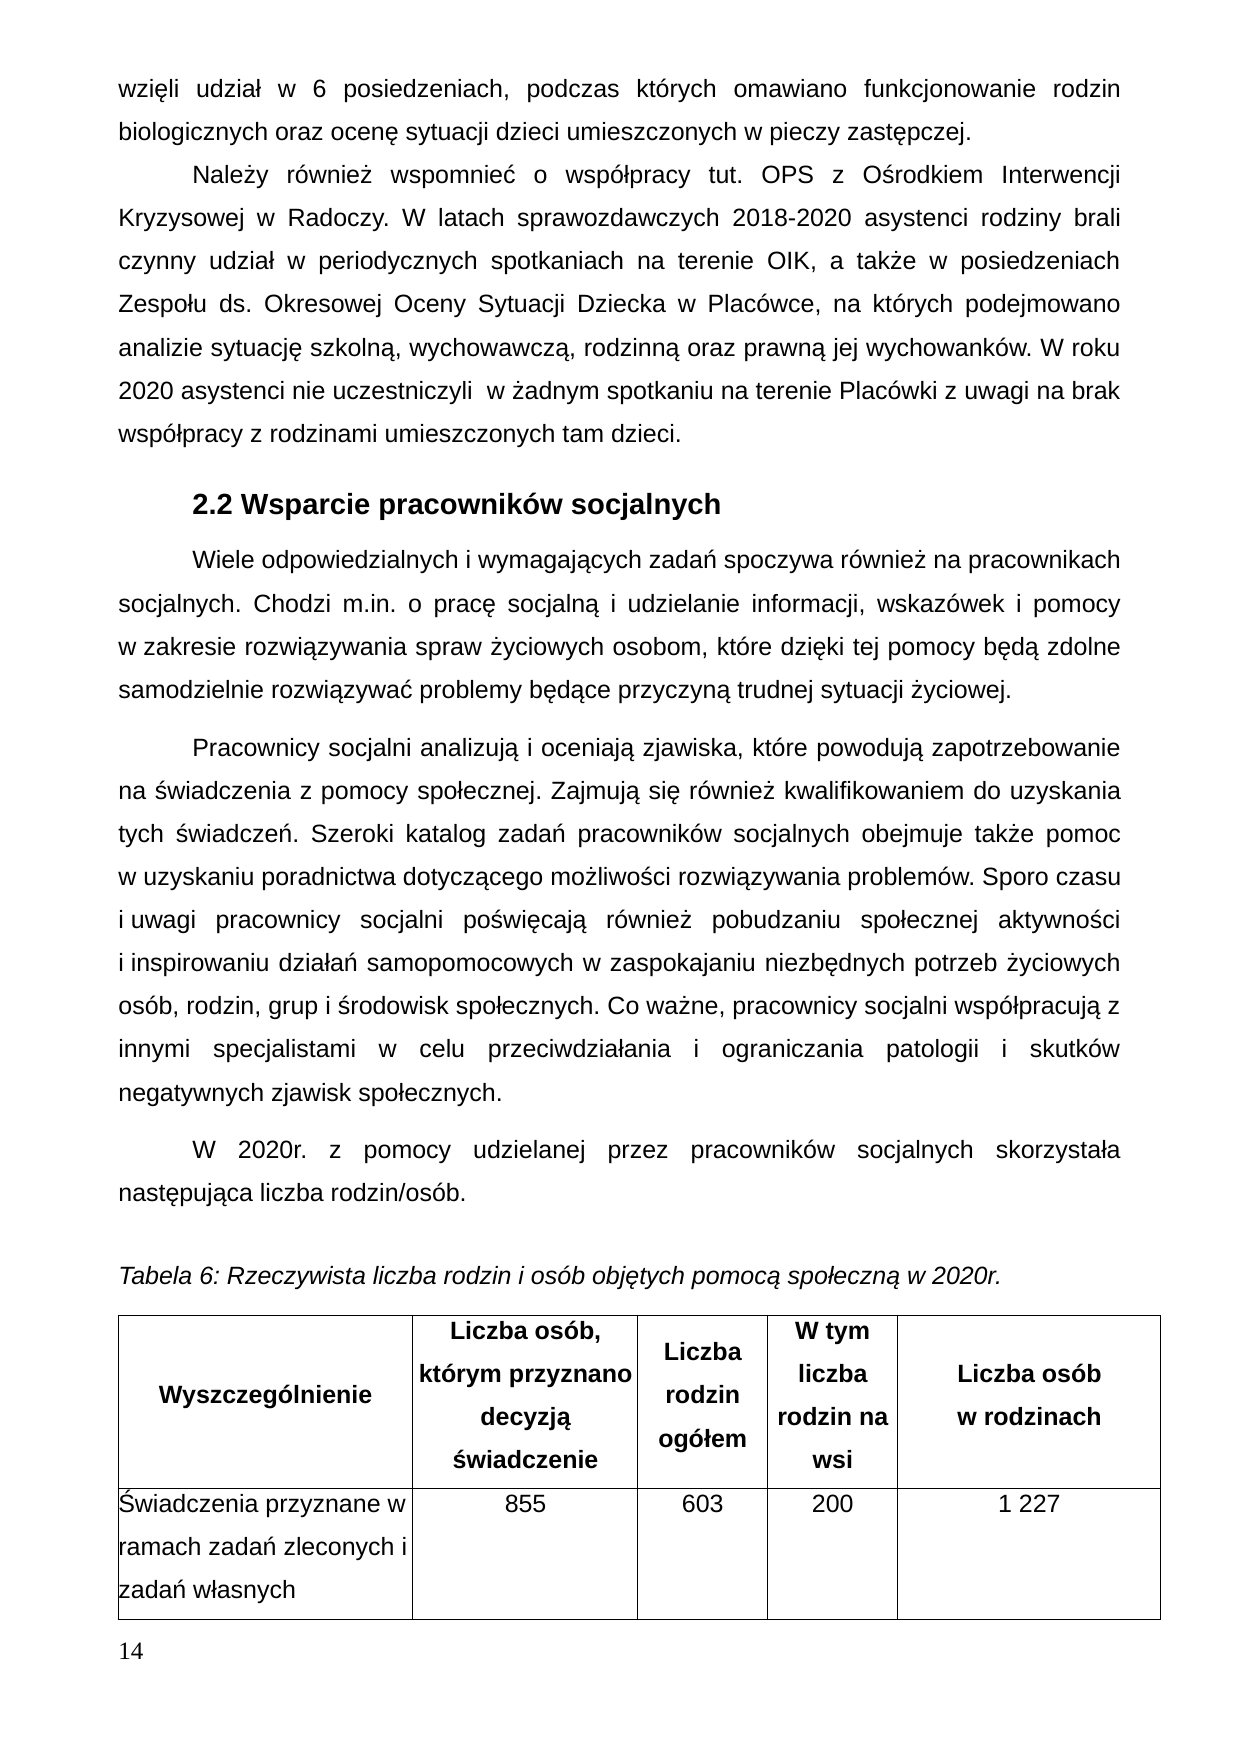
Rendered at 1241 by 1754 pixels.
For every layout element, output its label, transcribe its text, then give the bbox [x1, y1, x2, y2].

table_header Liczba rodzin ogółem [638, 1316, 767, 1488]
table_header W tym liczba rodzin na wsi [768, 1316, 897, 1488]
subtitle 2.2 Wsparcie pracowników socjalnych [118, 487, 1122, 520]
table_header Liczba osób w rodzinach [898, 1316, 1160, 1488]
table_cell Świadczenia przyznane w ramach zadań zleconych i zadań własnych [119, 1489, 412, 1618]
text wzięli udział w 6 posiedzeniach, podczas których omawiano funkcjonowanie rodzin biologicznych oraz ocenę sytuacji dzieci umieszczonych w pieczy zastępczej. [118, 74, 1122, 146]
table_cell 1 227 [898, 1489, 1160, 1618]
table_header Wyszczególnienie [119, 1316, 412, 1488]
text Wiele odpowiedzialnych i wymagających zadań spoczywa również na pracownikach socjalnych. Chodzi m.in. o pracę socjalną i udzielanie informacji, wskazówek i pomocy w zakresie rozwiązywania spraw życiowych osobom, które dzięki tej pomocy będą zdolne samodzielnie rozwiązywać problemy będące przyczyną trudnej sytuacji życiowej. [118, 545, 1122, 703]
table_cell 603 [638, 1489, 767, 1618]
text Pracownicy socjalni analizują i oceniają zjawiska, które powodują zapotrzebowanie na świadczenia z pomocy społecznej. Zajmują się również kwalifikowaniem do uzyskania tych świadczeń. Szeroki katalog zadań pracowników socjalnych obejmuje także pomoc w uzyskaniu poradnictwa dotyczącego możliwości rozwiązywania problemów. Sporo czasu i uwagi pracownicy socjalni poświęcają również pobudzaniu społecznej aktywności i inspirowaniu działań samopomocowych w zaspokajaniu niezbędnych potrzeb życiowych osób, rodzin, grup i środowisk społecznych. Co ważne, pracownicy socjalni współpracują z innymi specjalistami w celu przeciwdziałania i ograniczania patologii i skutków negatywnych zjawisk społecznych. [118, 732, 1122, 1106]
table_header Liczba osób, którym przyznano decyzją świadczenie [413, 1316, 637, 1488]
text W 2020r. z pomocy udzielanej przez pracowników socjalnych skorzystała następująca liczba rodzin/osób. [118, 1135, 1122, 1207]
text Należy również wspomnieć o współpracy tut. OPS z Ośrodkiem Interwencji Kryzysowej w Radoczy. W latach sprawozdawczych 2018-2020 asystenci rodziny brali czynny udział w periodycznych spotkaniach na terenie OIK, a także w posiedzeniach Zespołu ds. Okresowej Oceny Sytuacji Dziecka w Placówce, na których podejmowano analizie sytuację szkolną, wychowawczą, rodzinną oraz prawną jej wychowanków. W roku 2020 asystenci nie uczestniczyli w żadnym spotkaniu na terenie Placówki z uwagi na brak współpracy z rodzinami umieszczonych tam dzieci. [118, 160, 1122, 447]
table_cell 855 [413, 1489, 637, 1618]
table_cell 200 [768, 1489, 897, 1618]
text Tabela 6: Rzeczywista liczba rodzin i osób objętych pomocą społeczną w 2020r. [118, 1261, 1122, 1290]
